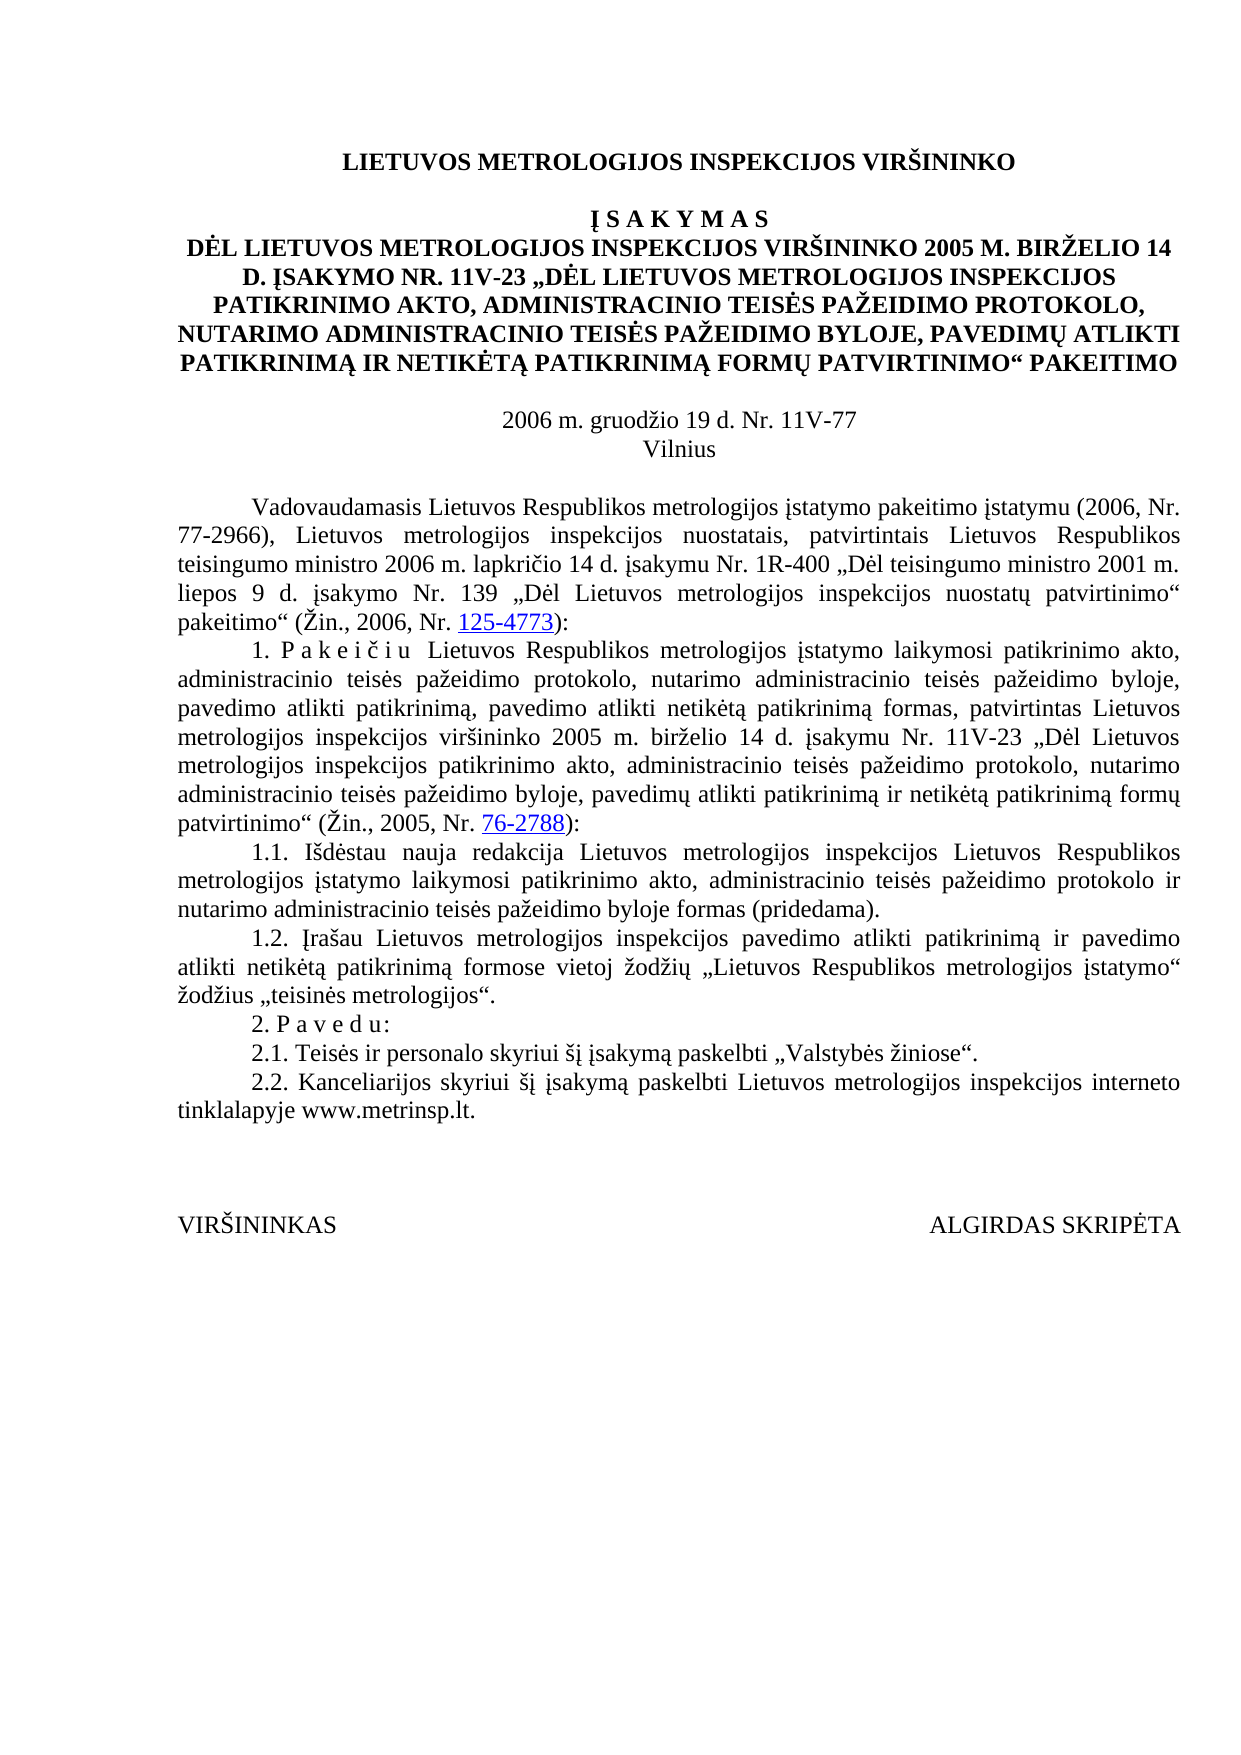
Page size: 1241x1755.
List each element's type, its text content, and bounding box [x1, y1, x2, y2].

text VIRŠININKAS ALGIRDAS SKRIPĖTA [177, 1211, 1181, 1239]
text Vilnius [177, 434, 1181, 463]
text 2. Pavedu: [177, 1009, 1181, 1038]
text LIETUVOS METROLOGIJOS INSPEKCIJOS VIRŠININKO [177, 147, 1181, 176]
text 2.2. Kanceliarijos skyriui šį įsakymą paskelbti Lietuvos metrologijos inspekcijos interneto tinklalapyje www.metrinsp.lt. [177, 1067, 1181, 1124]
text DĖL LIETUVOS METROLOGIJOS INSPEKCIJOS VIRŠININKO 2005 M. BIRŽELIO 14 D. ĮSAKYMO NR. 11V-23 „DĖL LIETUVOS METROLOGIJOS INSPEKCIJOS PATIKRINIMO AKTO, ADMINISTRACINIO TEISĖS PAŽEIDIMO PROTOKOLO, NUTARIMO ADMINISTRACINIO TEISĖS PAŽEIDIMO BYLOJE, PAVEDIMŲ ATLIKTI PATIKRINIMĄ IR NETIKĖTĄ PATIKRINIMĄ FORMŲ PATVIRTINIMO“ PAKEITIMO [177, 233, 1181, 377]
text Į S A K Y M A S [177, 204, 1181, 233]
text 2.1. Teisės ir personalo skyriui šį įsakymą paskelbti „Valstybės žiniose“. [177, 1038, 1181, 1067]
text 1.1. Išdėstau nauja redakcija Lietuvos metrologijos inspekcijos Lietuvos Respublikos metrologijos įstatymo laikymosi patikrinimo akto, administracinio teisės pažeidimo protokolo ir nutarimo administracinio teisės pažeidimo byloje formas (pridedama). [177, 837, 1181, 923]
text 1. Pakeičiu Lietuvos Respublikos metrologijos įstatymo laikymosi patikrinimo akto, administracinio teisės pažeidimo protokolo, nutarimo administracinio teisės pažeidimo byloje, pavedimo atlikti patikrinimą, pavedimo atlikti netikėtą patikrinimą formas, patvirtintas Lietuvos metrologijos inspekcijos viršininko 2005 m. birželio 14 d. įsakymu Nr. 11V-23 „Dėl Lietuvos metrologijos inspekcijos patikrinimo akto, administracinio teisės pažeidimo protokolo, nutarimo administracinio teisės pažeidimo byloje, pavedimų atlikti patikrinimą ir netikėtą patikrinimą formų patvirtinimo“ (Žin., 2005, Nr. 76-2788): [177, 636, 1181, 837]
text Vadovaudamasis Lietuvos Respublikos metrologijos įstatymo pakeitimo įstatymu (2006, Nr. 77-2966), Lietuvos metrologijos inspekcijos nuostatais, patvirtintais Lietuvos Respublikos teisingumo ministro 2006 m. lapkričio 14 d. įsakymu Nr. 1R-400 „Dėl teisingumo ministro 2001 m. liepos 9 d. įsakymo Nr. 139 „Dėl Lietuvos metrologijos inspekcijos nuostatų patvirtinimo“ pakeitimo“ (Žin., 2006, Nr. 125-4773): [177, 492, 1181, 636]
text 2006 m. gruodžio 19 d. Nr. 11V-77 [177, 406, 1181, 434]
text 1.2. Įrašau Lietuvos metrologijos inspekcijos pavedimo atlikti patikrinimą ir pavedimo atlikti netikėtą patikrinimą formose vietoj žodžių „Lietuvos Respublikos metrologijos įstatymo“ žodžius „teisinės metrologijos“. [177, 923, 1181, 1009]
